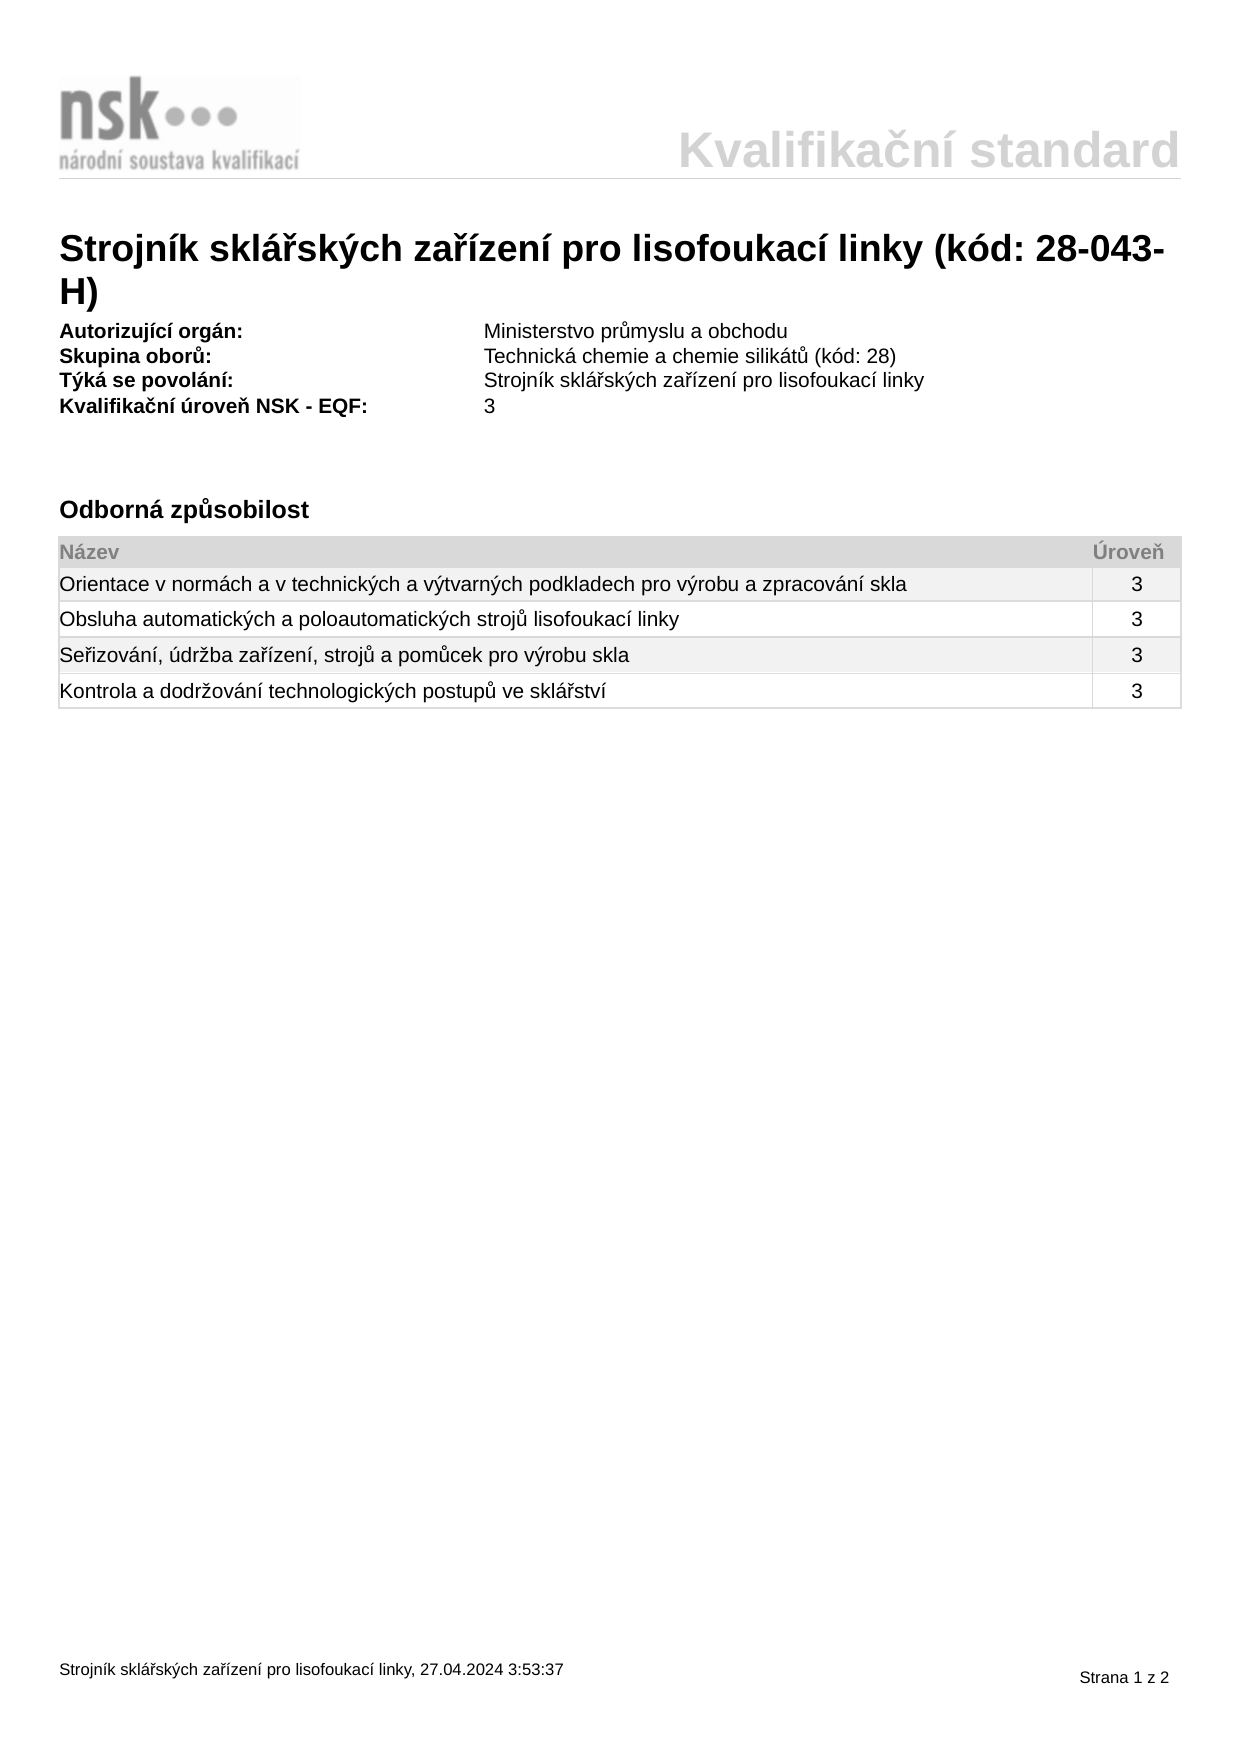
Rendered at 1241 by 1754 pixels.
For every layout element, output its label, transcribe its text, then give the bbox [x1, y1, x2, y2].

table_cell [626, 196, 862, 224]
table_cell Orientace v normách a v technických a výtvarných podkladech pro výrobu a zpracování skla [60, 568, 1092, 600]
table_cell [620, 1484, 626, 1659]
table_cell [59, 179, 1181, 196]
table_cell [59, 1484, 483, 1659]
table_cell Obsluha automatických a poloautomatických strojů lisofoukací linky [60, 602, 1092, 636]
table_cell [484, 418, 620, 489]
table_cell [484, 196, 620, 224]
table_cell [59, 172, 483, 178]
table_cell [1169, 709, 1181, 1007]
table_cell [484, 1307, 620, 1484]
table_cell Odborná způsobilost [59, 490, 1181, 524]
table_cell [59, 1007, 483, 1307]
table_cell [1169, 418, 1181, 489]
table_cell [484, 1007, 620, 1307]
table_cell Skupina oborů: [59, 344, 483, 368]
table_cell [620, 1007, 626, 1307]
table_cell [1169, 1660, 1181, 1696]
table_cell [862, 709, 1093, 1007]
table_cell [1169, 1484, 1181, 1659]
table_cell [862, 1007, 1093, 1307]
table_cell [620, 1307, 626, 1484]
table_cell [620, 709, 626, 1007]
table_cell [620, 524, 626, 536]
table_cell [1093, 709, 1169, 1007]
table_cell [59, 1307, 483, 1484]
table_cell Technická chemie a chemie silikátů (kód: 28) [484, 344, 1181, 368]
table_cell [1169, 524, 1181, 536]
table_cell 3 [1093, 602, 1180, 636]
table_cell [626, 418, 862, 489]
table_cell [1093, 1484, 1169, 1659]
table_cell [484, 1484, 620, 1659]
table_cell [59, 709, 483, 1007]
table_cell [1093, 418, 1169, 489]
table_cell [626, 524, 862, 536]
table_cell [1093, 1307, 1169, 1484]
table_cell [626, 1007, 862, 1307]
table_cell [1169, 1007, 1181, 1307]
table_cell Kvalifikační úroveň NSK - EQF: [59, 394, 483, 417]
table_cell [1093, 1007, 1169, 1307]
table_cell Strojník sklářských zařízení pro lisofoukací linky, 27.04.2024 3:53:37 [59, 1660, 862, 1696]
table_cell [626, 1484, 862, 1659]
table_cell [1169, 1307, 1181, 1484]
table_cell 3 [1093, 674, 1180, 707]
table_cell [59, 313, 483, 319]
table_cell Kontrola a dodržování technologických postupů ve sklářství [60, 674, 1092, 707]
picture [58, 59, 621, 172]
table_cell [1169, 196, 1181, 224]
table_cell [59, 196, 483, 224]
table_cell [862, 418, 1093, 489]
table_cell [1169, 313, 1181, 319]
table_cell Úroveň [1093, 538, 1180, 566]
table_cell [620, 418, 626, 489]
table_cell [862, 313, 1093, 319]
table_cell Strojník sklářských zařízení pro lisofoukací linky [484, 368, 1181, 393]
table_cell Seřizování, údržba zařízení, strojů a pomůcek pro výrobu skla [60, 638, 1092, 672]
table_cell [59, 524, 483, 536]
table_cell 3 [1093, 568, 1180, 600]
table_cell [862, 196, 1093, 224]
table_cell Strojník sklářských zařízení pro lisofoukací linky (kód: 28-043-H) [59, 224, 1181, 313]
table_cell Ministerstvo průmyslu a obchodu [484, 319, 1181, 344]
table_cell [862, 1307, 1093, 1484]
table_cell [626, 709, 862, 1007]
table_cell [484, 524, 620, 536]
table_cell Strana 1 z 2 [862, 1660, 1169, 1696]
table_cell [620, 196, 626, 224]
table_cell 3 [484, 394, 1181, 417]
table_cell [484, 313, 620, 319]
table_cell [626, 1307, 862, 1484]
table_cell [862, 1484, 1093, 1659]
table_cell [626, 313, 862, 319]
table_cell Autorizující orgán: [59, 319, 483, 343]
table_cell [484, 172, 620, 178]
table_cell [484, 709, 620, 1007]
table_cell 3 [1093, 638, 1180, 672]
table_cell Název [60, 538, 1092, 566]
table_header Kvalifikační standard [626, 59, 1181, 178]
table_cell Týká se povolání: [59, 368, 483, 392]
table_cell [1093, 196, 1169, 224]
table_cell [1093, 313, 1169, 319]
table_cell [59, 418, 483, 489]
table_cell [862, 524, 1093, 536]
table_cell [1093, 524, 1169, 536]
table_header [621, 59, 626, 172]
